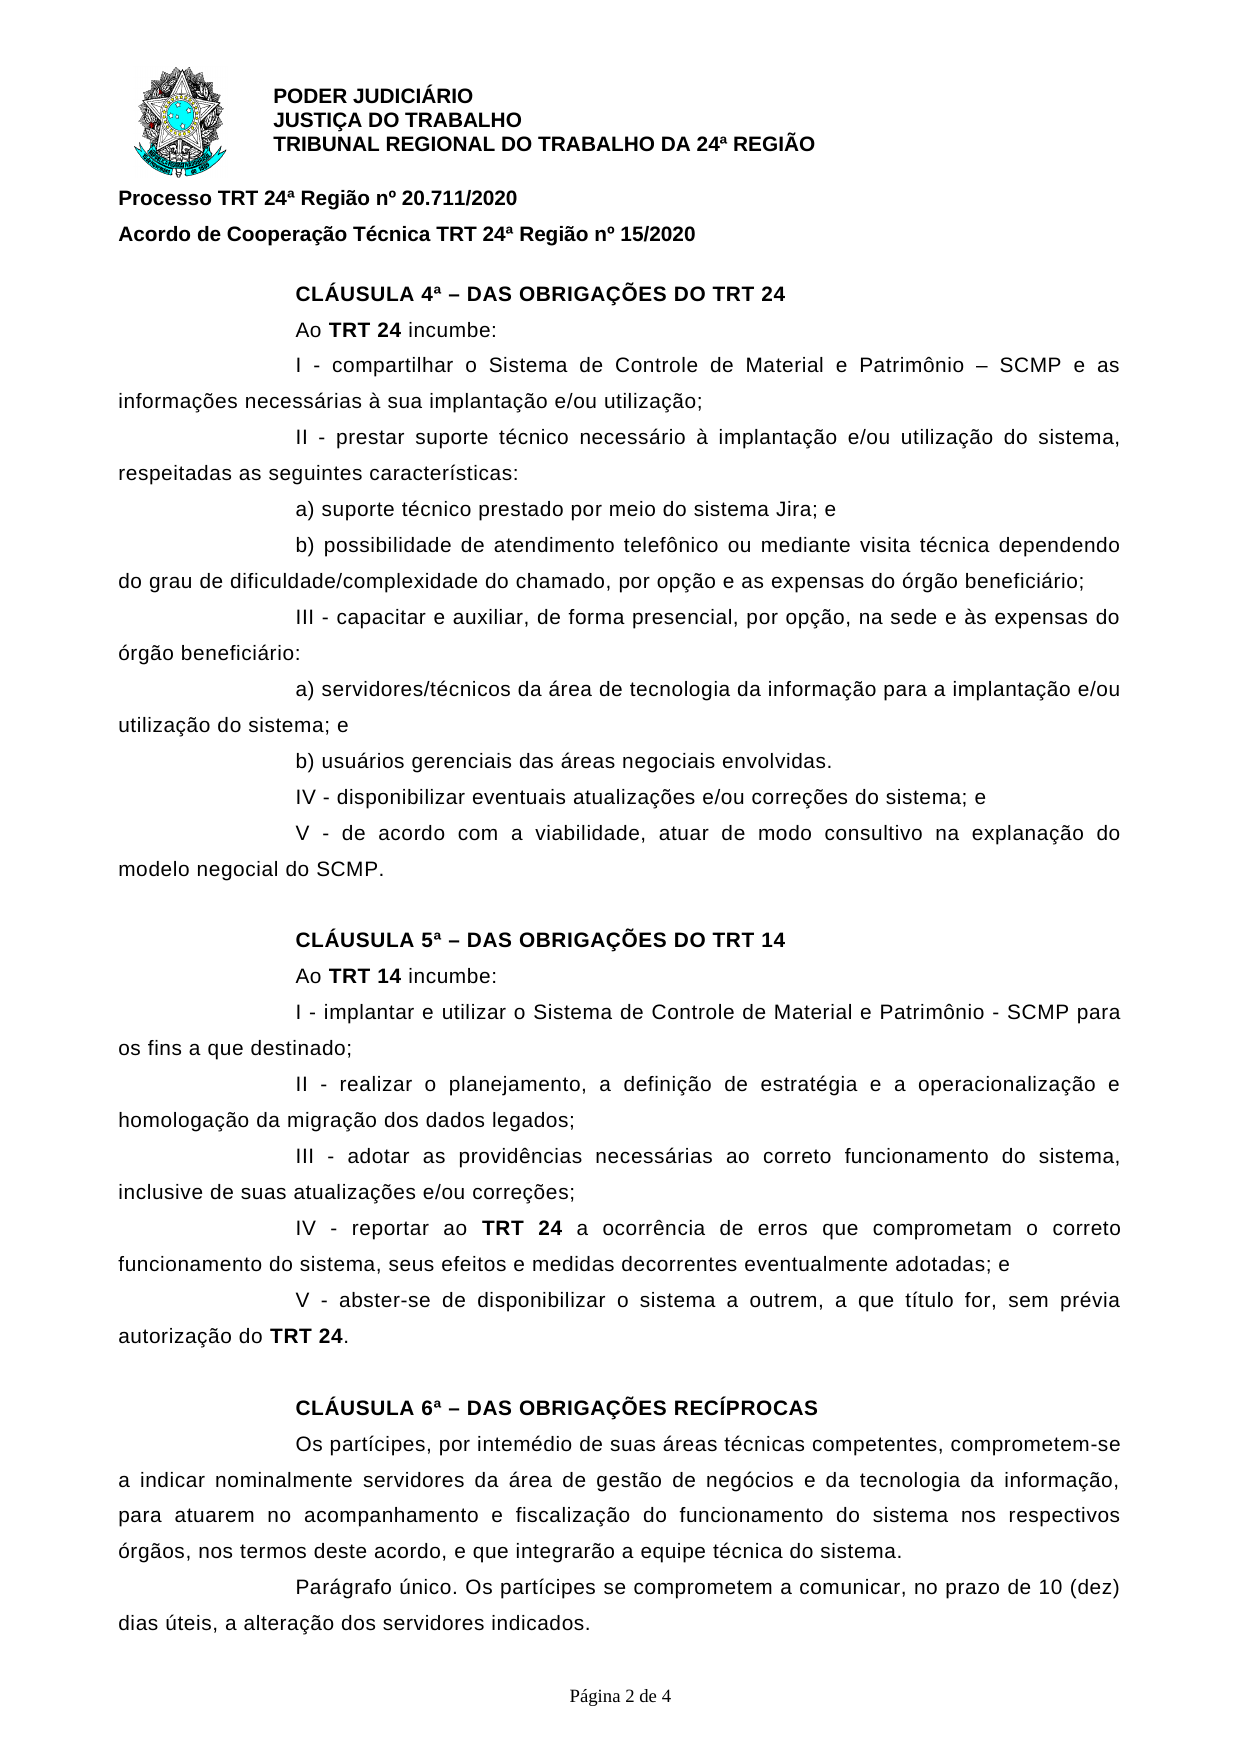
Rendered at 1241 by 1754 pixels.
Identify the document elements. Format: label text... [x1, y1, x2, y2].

text CLÁUSULA 5ª – DAS OBRIGAÇÕES DO TRT 14 [118, 928, 1122, 952]
text Parágrafo único. Os partícipes se comprometem a comunicar, no prazo de 10 (dez) dias úteis, a alteração dos servidores indicados. [118, 1575, 1122, 1635]
text I - implantar e utilizar o Sistema de Controle de Material e Patrimônio - SCMP para os fins a que destinado; [118, 1000, 1122, 1060]
text Os partícipes, por intemédio de suas áreas técnicas competentes, comprometem-se a indicar nominalmente servidores da área de gestão de negócios e da tecnologia da informação, para atuarem no acompanhamento e fiscalização do funcionamento do sistema nos respectivos órgãos, nos termos deste acordo, e que integrarão a equipe técnica do sistema. [118, 1431, 1122, 1563]
text II - realizar o planejamento, a definição de estratégia e a operacionalização e homologação da migração dos dados legados; [118, 1072, 1122, 1132]
text V - abster-se de disponibilizar o sistema a outrem, a que título for, sem prévia autorização do TRT 24. [118, 1288, 1122, 1348]
text Ao TRT 24 incumbe: [118, 317, 1122, 341]
text II - prestar suporte técnico necessário à implantação e/ou utilização do sistema, respeitadas as seguintes características: [118, 425, 1122, 485]
text III - adotar as providências necessárias ao correto funcionamento do sistema, inclusive de suas atualizações e/ou correções; [118, 1144, 1122, 1204]
text b) possibilidade de atendimento telefônico ou mediante visita técnica dependendo do grau de dificuldade/complexidade do chamado, por opção e as expensas do órgão beneficiário; [118, 533, 1122, 593]
text a) servidores/técnicos da área de tecnologia da informação para a implantação e/ou utilização do sistema; e [118, 677, 1122, 737]
text b) usuários gerenciais das áreas negociais envolvidas. [118, 749, 1122, 773]
text IV - disponibilizar eventuais atualizações e/ou correções do sistema; e [118, 784, 1122, 808]
text III - capacitar e auxiliar, de forma presencial, por opção, na sede e às expensas do órgão beneficiário: [118, 605, 1122, 665]
picture [133, 66, 228, 178]
text IV - reportar ao TRT 24 a ocorrência de erros que comprometam o correto funcionamento do sistema, seus efeitos e medidas decorrentes eventualmente adotadas; e [118, 1216, 1122, 1276]
text V - de acordo com a viabilidade, atuar de modo consultivo na explanação do modelo negocial do SCMP. [118, 821, 1122, 880]
text I - compartilhar o Sistema de Controle de Material e Patrimônio – SCMP e as informações necessárias à sua implantação e/ou utilização; [118, 353, 1122, 413]
text Ao TRT 14 incumbe: [118, 964, 1122, 988]
text CLÁUSULA 6ª – DAS OBRIGAÇÕES RECÍPROCAS [118, 1396, 1122, 1419]
text a) suporte técnico prestado por meio do sistema Jira; e [118, 497, 1122, 521]
text CLÁUSULA 4ª – DAS OBRIGAÇÕES DO TRT 24 [118, 281, 1122, 305]
